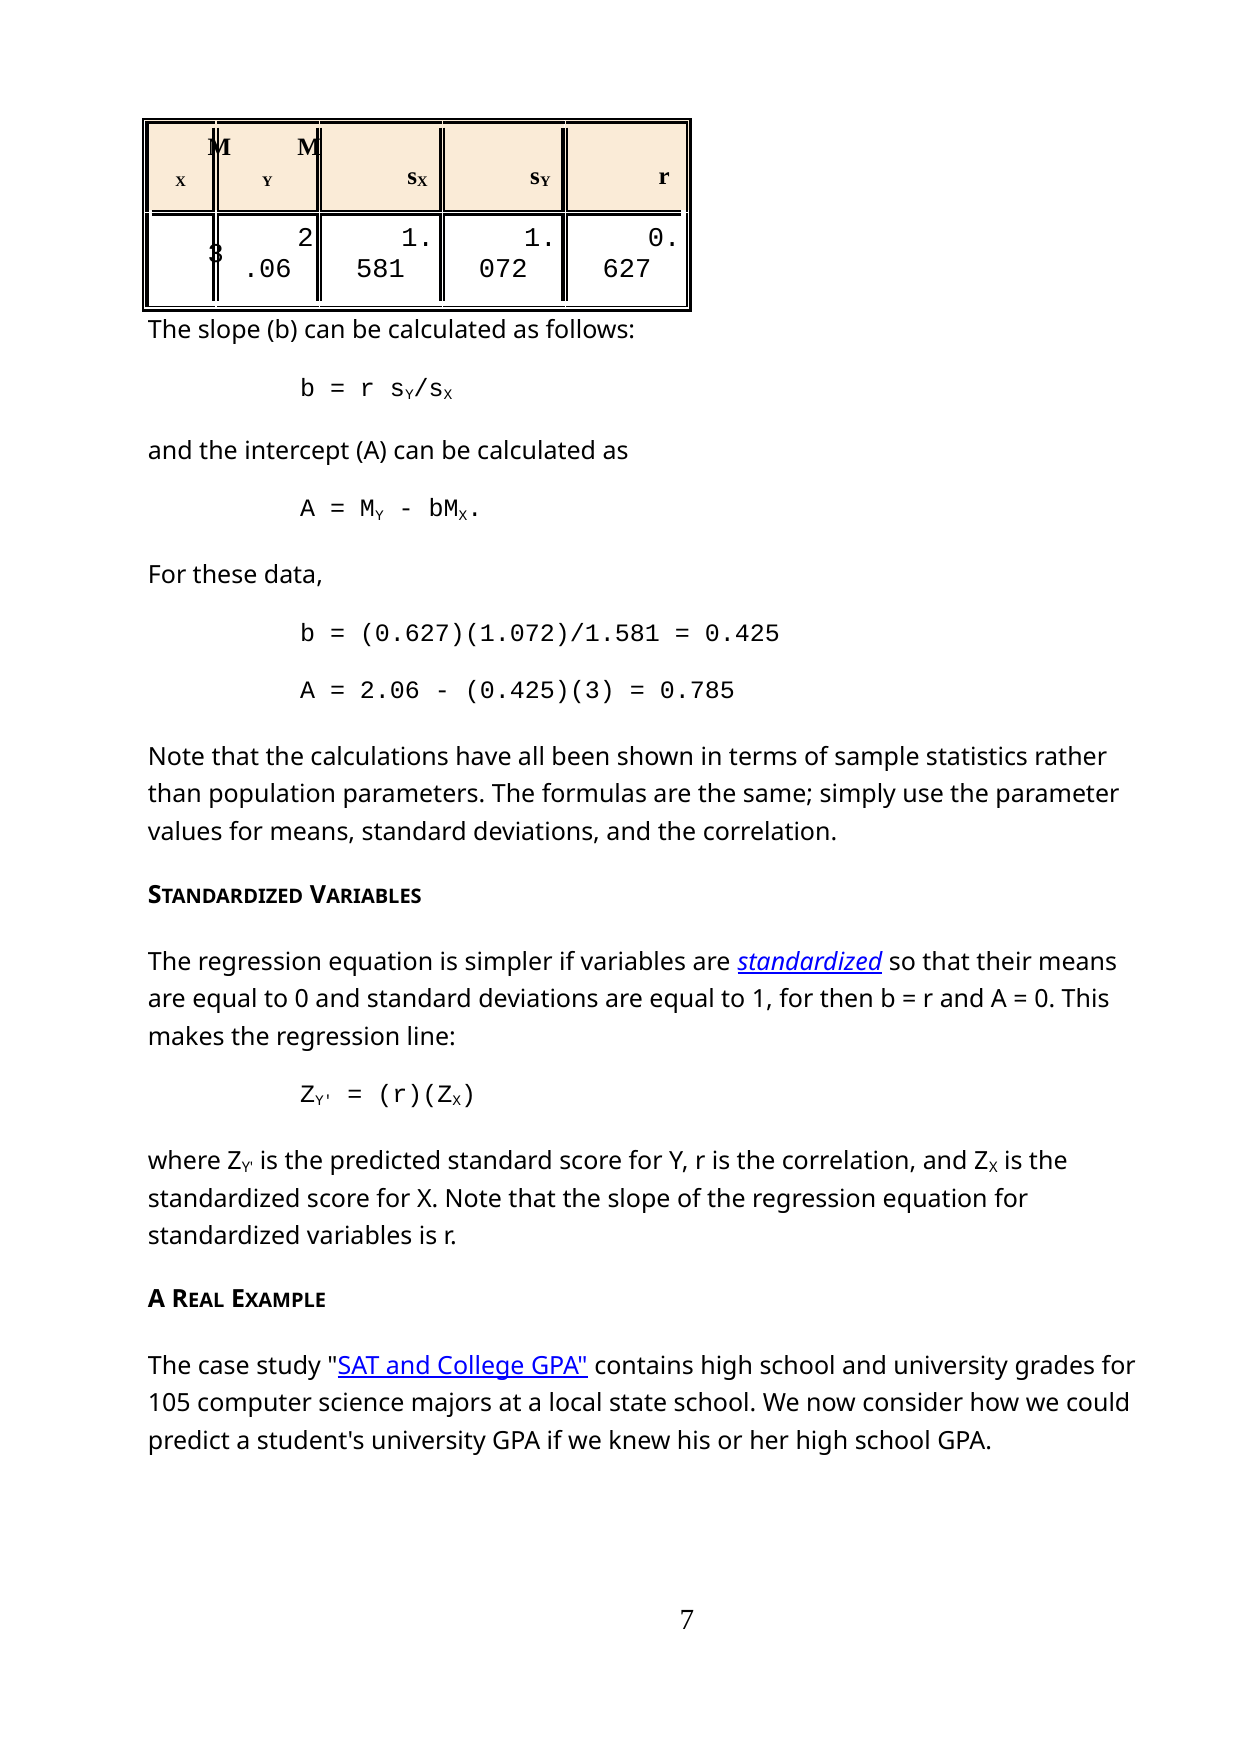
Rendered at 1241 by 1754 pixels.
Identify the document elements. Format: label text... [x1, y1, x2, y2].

text The slope (b) can be calculated as follows: [148, 312, 1152, 346]
text A Real Example [148, 1281, 1152, 1315]
text where ZY' is the predicted standard score for Y, r is the correlation, and ZX is the standardized score for X. Note that the slope of the regression equation for standardized variables is r. [148, 1139, 1152, 1252]
text Standardized Variables [148, 877, 1152, 911]
table_header sX [319, 120, 442, 210]
table_header sY [442, 120, 564, 210]
text b = (0.627)(1.072)/1.581 = 0.425 [226, 620, 1152, 648]
table_header MX [149, 124, 215, 210]
table_header MY [215, 120, 319, 210]
table_header r [565, 120, 689, 210]
table_cell 1.072 [442, 210, 564, 306]
text For these data, [148, 553, 1152, 591]
text Note that the calculations have all been shown in terms of sample statistics rather than population parameters. The formulas are the same; simply use the parameter values for means, standard deviations, and the correlation. [148, 735, 1152, 848]
table_cell 1.581 [319, 210, 442, 306]
text b = r sY/sX [226, 375, 1152, 404]
table_cell 3 [145, 210, 215, 306]
text The regression equation is simpler if variables are standardized so that their means are equal to 0 and standard deviations are equal to 1, for then b = r and A = 0. This makes the regression line: [148, 940, 1152, 1053]
text The case study "SAT and College GPA" contains high school and university grades for 105 computer science majors at a local state school. We now consider how we could predict a student's university GPA if we knew his or her high school GPA. [148, 1344, 1152, 1457]
text ZY' = (r)(ZX) [226, 1082, 1152, 1110]
table_cell 0.627 [565, 210, 689, 306]
text and the intercept (A) can be calculated as [148, 433, 1152, 467]
text A = 2.06 - (0.425)(3) = 0.785 [226, 678, 1152, 706]
text A = MY - bMX. [226, 496, 1152, 524]
table_cell 2.06 [215, 216, 319, 306]
